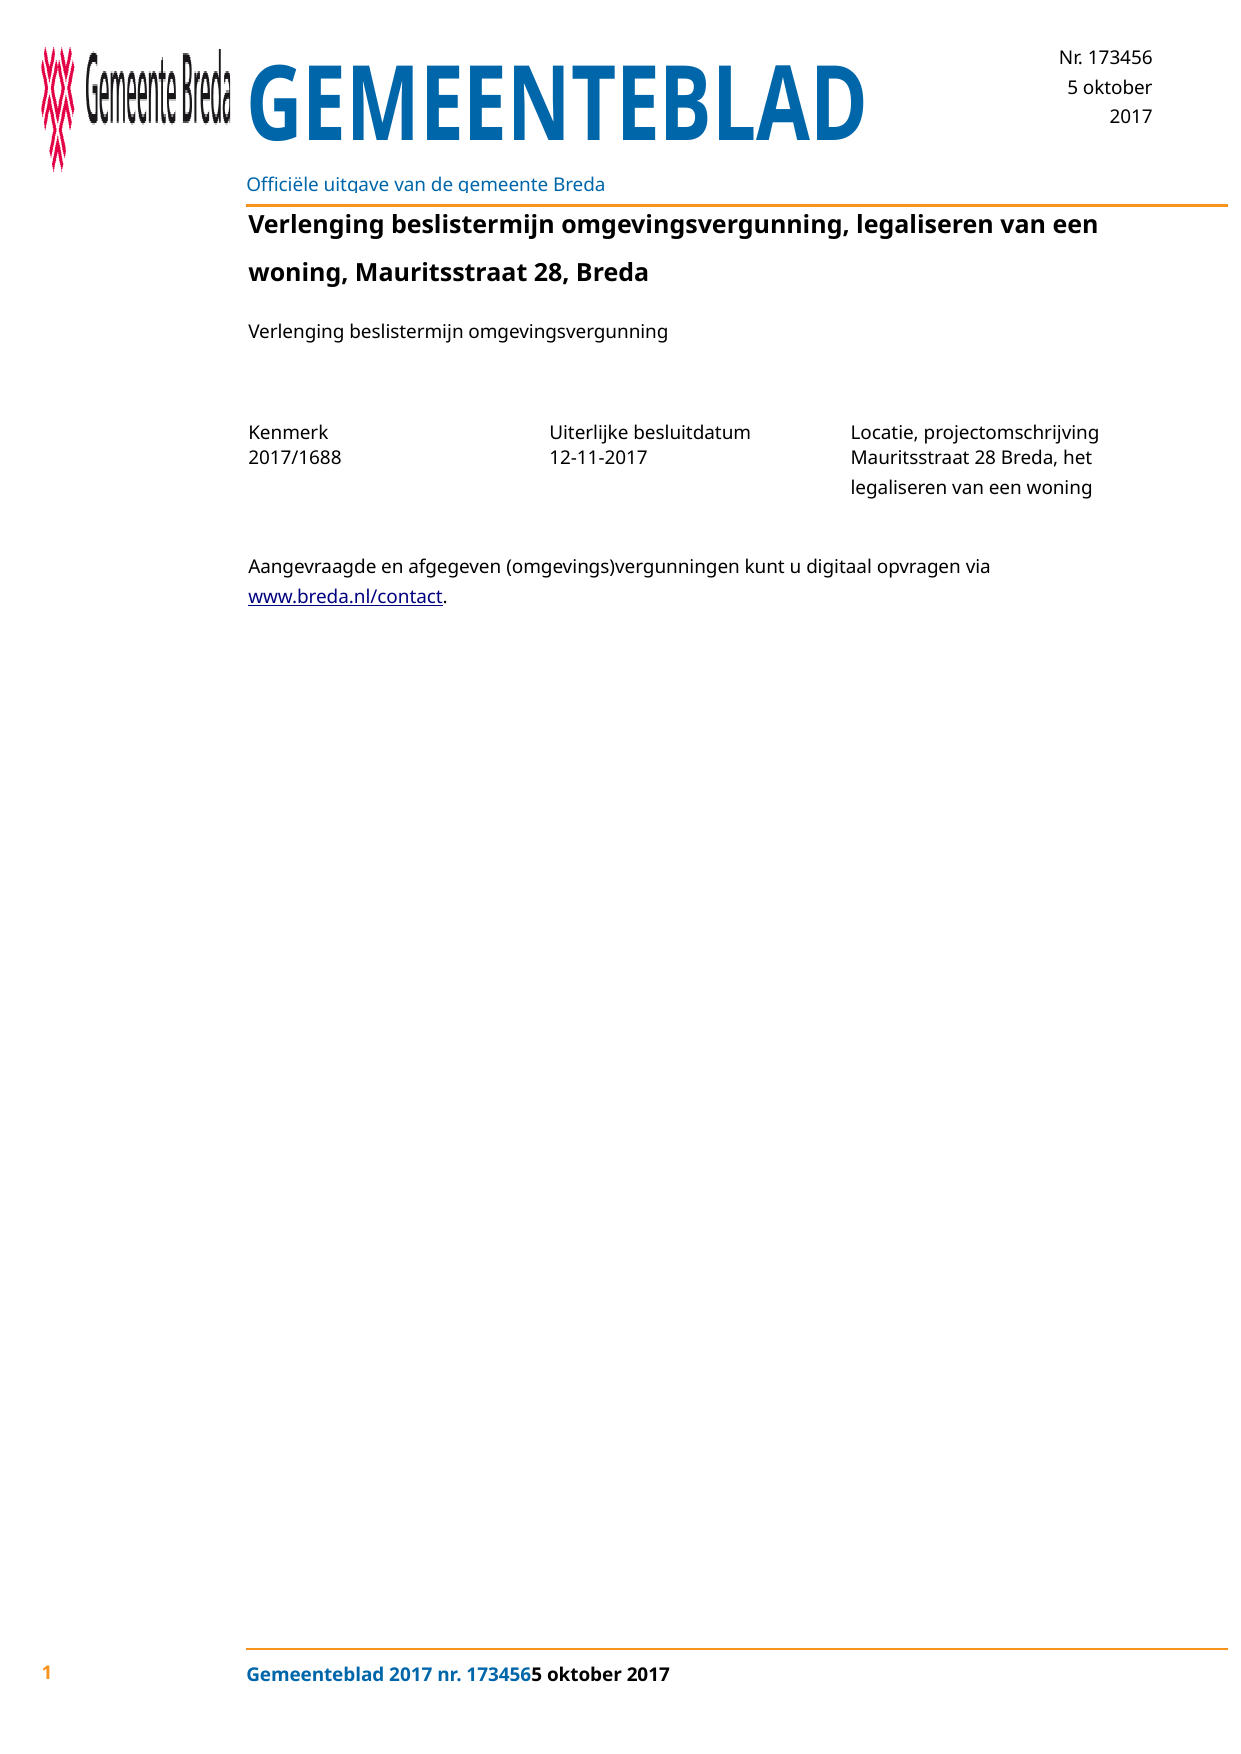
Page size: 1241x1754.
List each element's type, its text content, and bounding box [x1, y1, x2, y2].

table_cell 12-11-2017 [549, 445, 850, 500]
table_cell Mauritsstraat 28 Breda, het legaliseren van een woning [850, 445, 1152, 500]
table_header Kenmerk [248, 419, 549, 444]
table_header Locatie, projectomschrijving [850, 419, 1152, 444]
text Verlenging beslistermijn omgevingsvergunning [248, 318, 1152, 344]
text Aangevraagde en afgegeven (omgevings)vergunningen kunt u digitaal opvragen via www.breda.nl/contact. [248, 553, 1152, 609]
picture [41, 47, 231, 172]
table_header Uiterlijke besluitdatum [549, 419, 850, 444]
table_cell 2017/1688 [248, 445, 549, 500]
text Verlenging beslistermijn omgevingsvergunning, legaliseren van een woning, Mauritsstraat 28, Breda [248, 207, 1152, 288]
